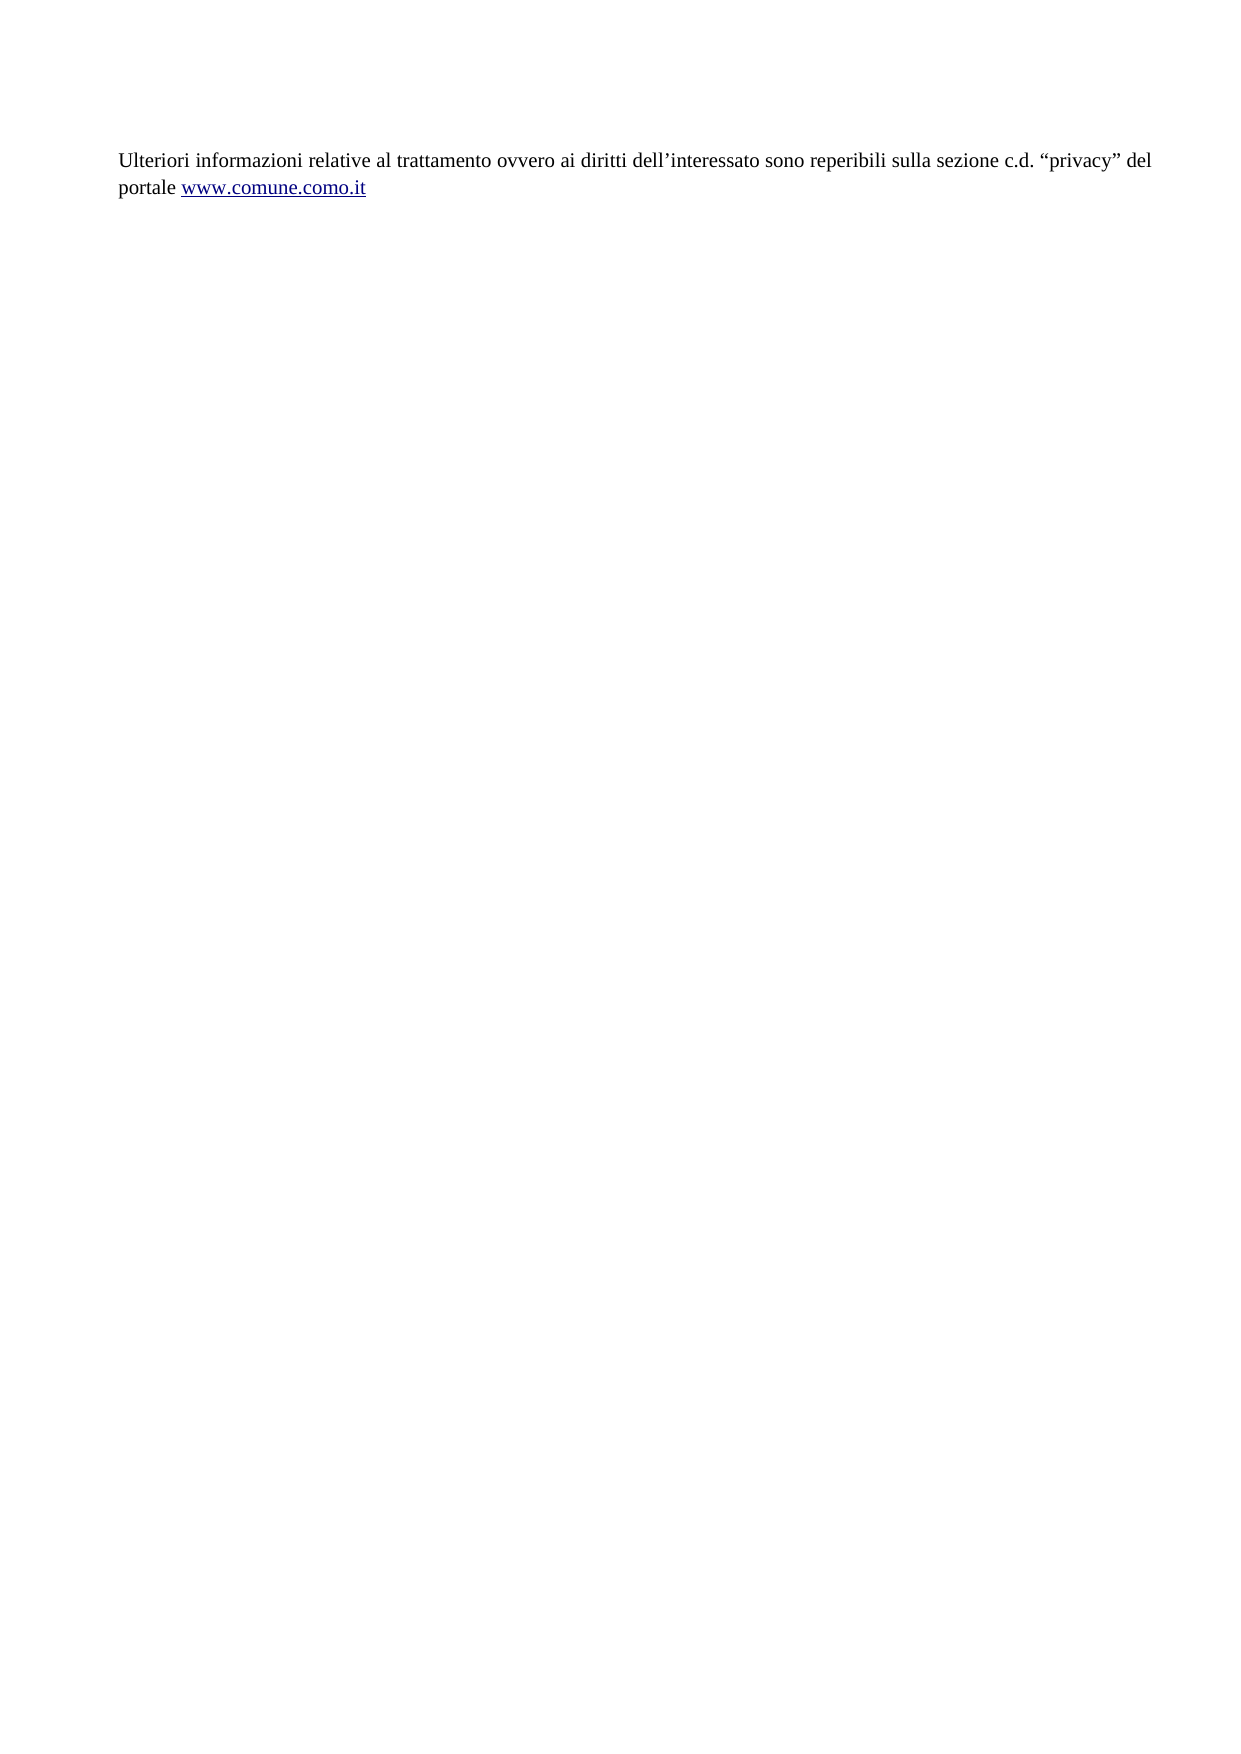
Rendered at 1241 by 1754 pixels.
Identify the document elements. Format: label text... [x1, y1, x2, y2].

text Ulteriori informazioni relative al trattamento ovvero ai diritti dell’interessato sono reperibili sulla sezione c.d. “privacy” del portale www.comune.como.it [118, 148, 1154, 199]
